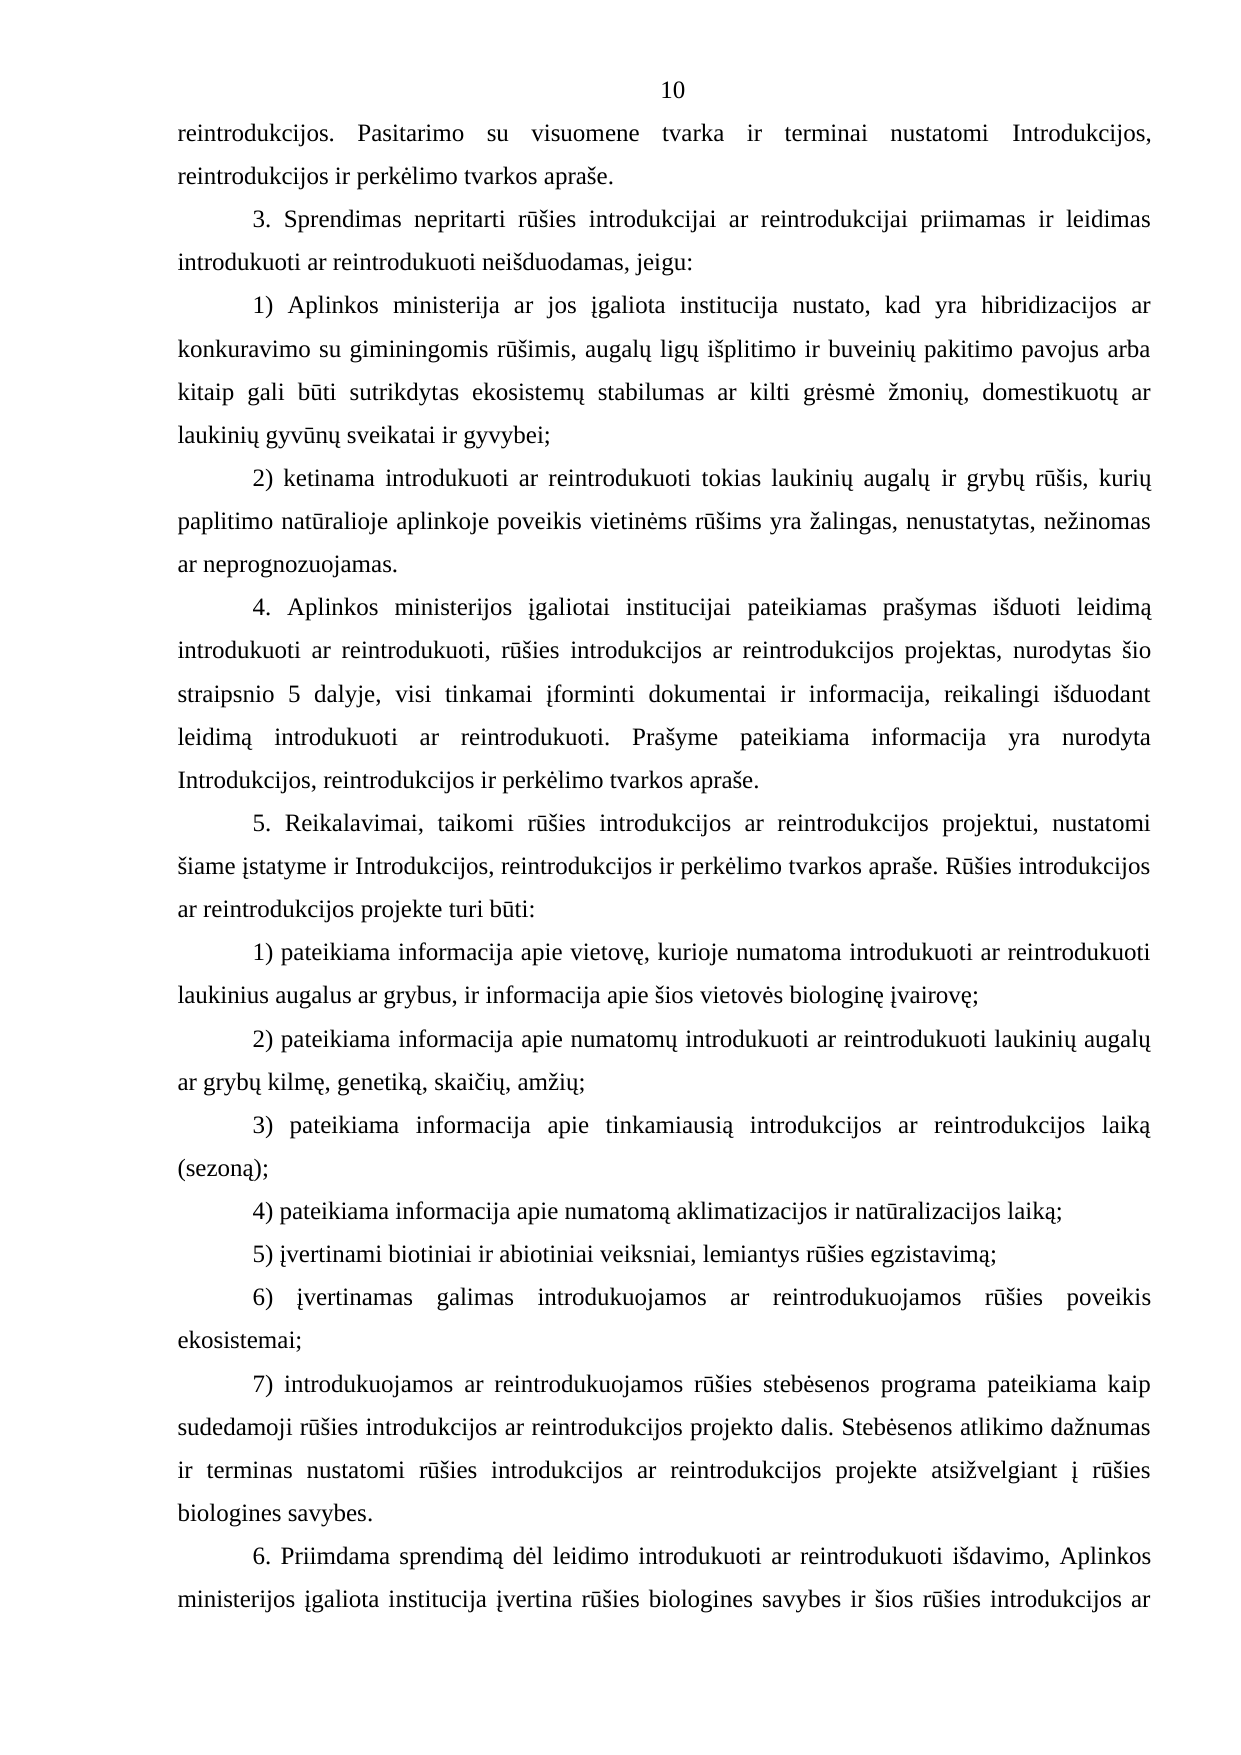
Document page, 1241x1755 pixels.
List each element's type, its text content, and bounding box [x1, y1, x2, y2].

text 4) pateikiama informacija apie numatomą aklimatizacijos ir natūralizacijos laiką; [177, 1196, 1152, 1225]
text 5) įvertinami biotiniai ir abiotiniai veiksniai, lemiantys rūšies egzistavimą; [177, 1239, 1152, 1268]
text 3. Sprendimas nepritarti rūšies introdukcijai ar reintrodukcijai priimamas ir leidimas introdukuoti ar reintrodukuoti neišduodamas, jeigu: [177, 204, 1152, 276]
text 6. Priimdama sprendimą dėl leidimo introdukuoti ar reintrodukuoti išdavimo, Aplinkos ministerijos įgaliota institucija įvertina rūšies biologines savybes ir šios rūšies introdukcijos ar [177, 1541, 1152, 1613]
text 2) pateikiama informacija apie numatomų introdukuoti ar reintrodukuoti laukinių augalų ar grybų kilmę, genetiką, skaičių, amžių; [177, 1024, 1152, 1096]
text 6) įvertinamas galimas introdukuojamos ar reintrodukuojamos rūšies poveikis ekosistemai; [177, 1282, 1152, 1354]
text 2) ketinama introdukuoti ar reintrodukuoti tokias laukinių augalų ir grybų rūšis, kurių paplitimo natūralioje aplinkoje poveikis vietinėms rūšims yra žalingas, nenustatytas, nežinomas ar neprognozuojamas. [177, 463, 1152, 578]
text 1) pateikiama informacija apie vietovę, kurioje numatoma introdukuoti ar reintrodukuoti laukinius augalus ar grybus, ir informacija apie šios vietovės biologinę įvairovę; [177, 937, 1152, 1009]
text reintrodukcijos. Pasitarimo su visuomene tvarka ir terminai nustatomi Introdukcijos, reintrodukcijos ir perkėlimo tvarkos apraše. [177, 118, 1152, 190]
text 4. Aplinkos ministerijos įgaliotai institucijai pateikiamas prašymas išduoti leidimą introdukuoti ar reintrodukuoti, rūšies introdukcijos ar reintrodukcijos projektas, nurodytas šio straipsnio 5 dalyje, visi tinkamai įforminti dokumentai ir informacija, reikalingi išduodant leidimą introdukuoti ar reintrodukuoti. Prašyme pateikiama informacija yra nurodyta Introdukcijos, reintrodukcijos ir perkėlimo tvarkos apraše. [177, 592, 1152, 794]
text 5. Reikalavimai, taikomi rūšies introdukcijos ar reintrodukcijos projektui, nustatomi šiame įstatyme ir Introdukcijos, reintrodukcijos ir perkėlimo tvarkos apraše. Rūšies introdukcijos ar reintrodukcijos projekte turi būti: [177, 808, 1152, 923]
text 1) Aplinkos ministerija ar jos įgaliota institucija nustato, kad yra hibridizacijos ar konkuravimo su giminingomis rūšimis, augalų ligų išplitimo ir buveinių pakitimo pavojus arba kitaip gali būti sutrikdytas ekosistemų stabilumas ar kilti grėsmė žmonių, domestikuotų ar laukinių gyvūnų sveikatai ir gyvybei; [177, 291, 1152, 449]
text 3) pateikiama informacija apie tinkamiausią introdukcijos ar reintrodukcijos laiką (sezoną); [177, 1110, 1152, 1182]
text 7) introdukuojamos ar reintrodukuojamos rūšies stebėsenos programa pateikiama kaip sudedamoji rūšies introdukcijos ar reintrodukcijos projekto dalis. Stebėsenos atlikimo dažnumas ir terminas nustatomi rūšies introdukcijos ar reintrodukcijos projekte atsižvelgiant į rūšies biologines savybes. [177, 1369, 1152, 1527]
